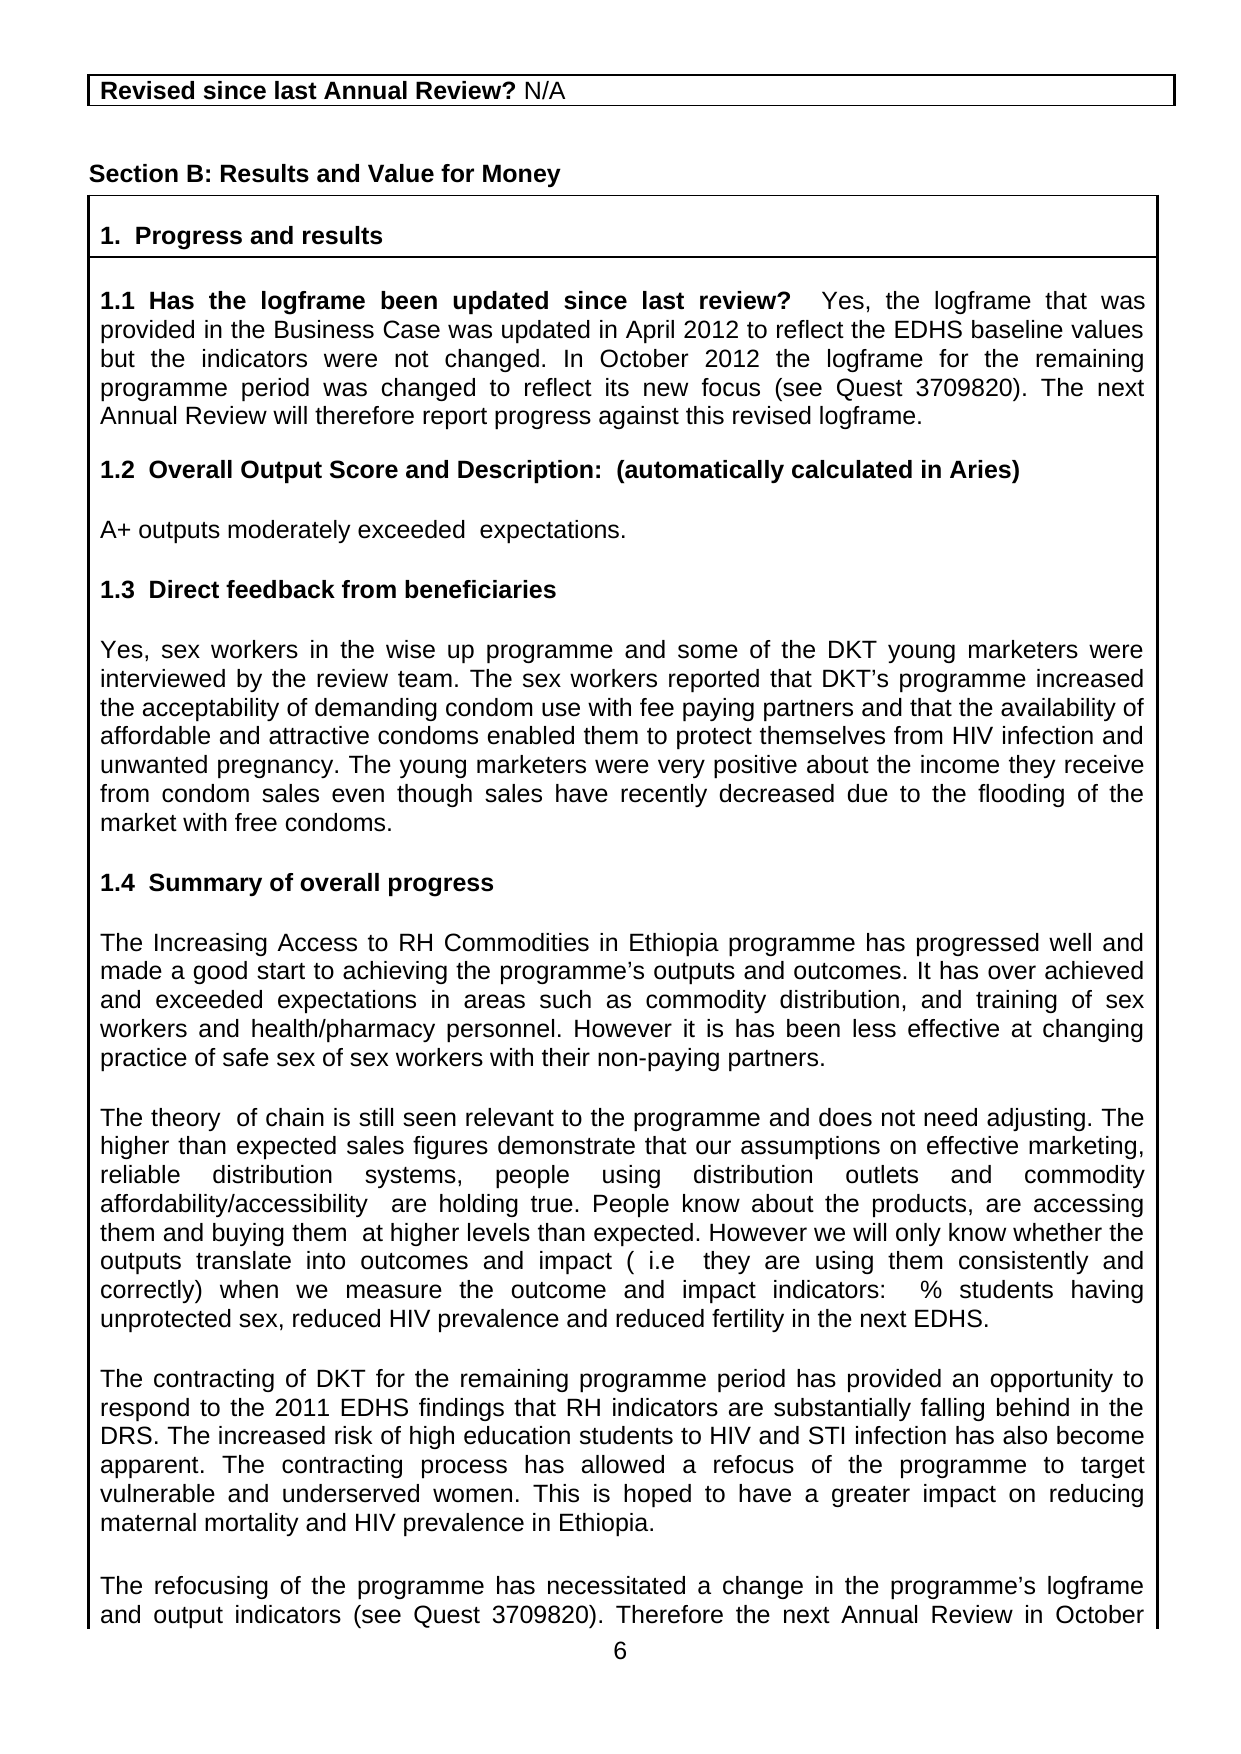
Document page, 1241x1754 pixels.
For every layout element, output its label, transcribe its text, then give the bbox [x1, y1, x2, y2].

table_header 1. Progress and results [90, 196, 1156, 256]
table_cell 1.4 Summary of overall progress The Increasing Access to RH Commodities in Ethiopia programme has progressed well and made a good start to achieving the programme’s outputs and outcomes. It has over achieved and exceeded expectations in areas such as commodity distribution, and training of sex workers and health/pharmacy personnel. However it is has been less effective at changing practice of safe sex of sex workers with their non-paying partners. The theory of chain is still seen relevant to the programme and does not need adjusting. The higher than expected sales figures demonstrate that our assumptions on effective marketing, reliable distribution systems, people using distribution outlets and commodity affordability/accessibility are holding true. People know about the products, are accessing them and buying them at higher levels than expected. However we will only know whether the outputs translate into outcomes and impact ( i.e they are using them consistently and correctly) when we measure the outcome and impact indicators: % students having unprotected sex, reduced HIV prevalence and reduced fertility in the next EDHS. The contracting of DKT for the remaining programme period has provided an opportunity to respond to the 2011 EDHS findings that RH indicators are substantially falling behind in the DRS. The increased risk of high education students to HIV and STI infection has also become apparent. The contracting process has allowed a refocus of the programme to target vulnerable and underserved women. This is hoped to have a greater impact on reducing maternal mortality and HIV prevalence in Ethiopia. The refocusing of the programme has necessitated a change in the programme’s logframe and output indicators (see Quest 3709820). Therefore the next Annual Review in October [90, 843, 1156, 1629]
table_cell 1.1 Has the logframe been updated since last review? Yes, the logframe that was provided in the Business Case was updated in April 2012 to reflect the EDHS baseline values but the indicators were not changed. In October 2012 the logframe for the remaining programme period was changed to reflect its new focus (see Quest 3709820). The next Annual Review will therefore report progress against this revised logframe. 1.2 Overall Output Score and Description: (automatically calculated in Aries) A+ outputs moderately exceeded expectations. 1.3 Direct feedback from beneficiaries Yes, sex workers in the wise up programme and some of the DKT young marketers were interviewed by the review team. The sex workers reported that DKT’s programme increased the acceptability of demanding condom use with fee paying partners and that the availability of affordable and attractive condoms enabled them to protect themselves from HIV infection and unwanted pregnancy. The young marketers were very positive about the income they receive from condom sales even though sales have recently decreased due to the flooding of the market with free condoms. [90, 286, 1156, 843]
table_cell [90, 258, 1156, 286]
subtitle Section B: Results and Value for Money [89, 159, 1152, 188]
table_cell Revised since last Annual Review? N/A [90, 76, 1173, 105]
